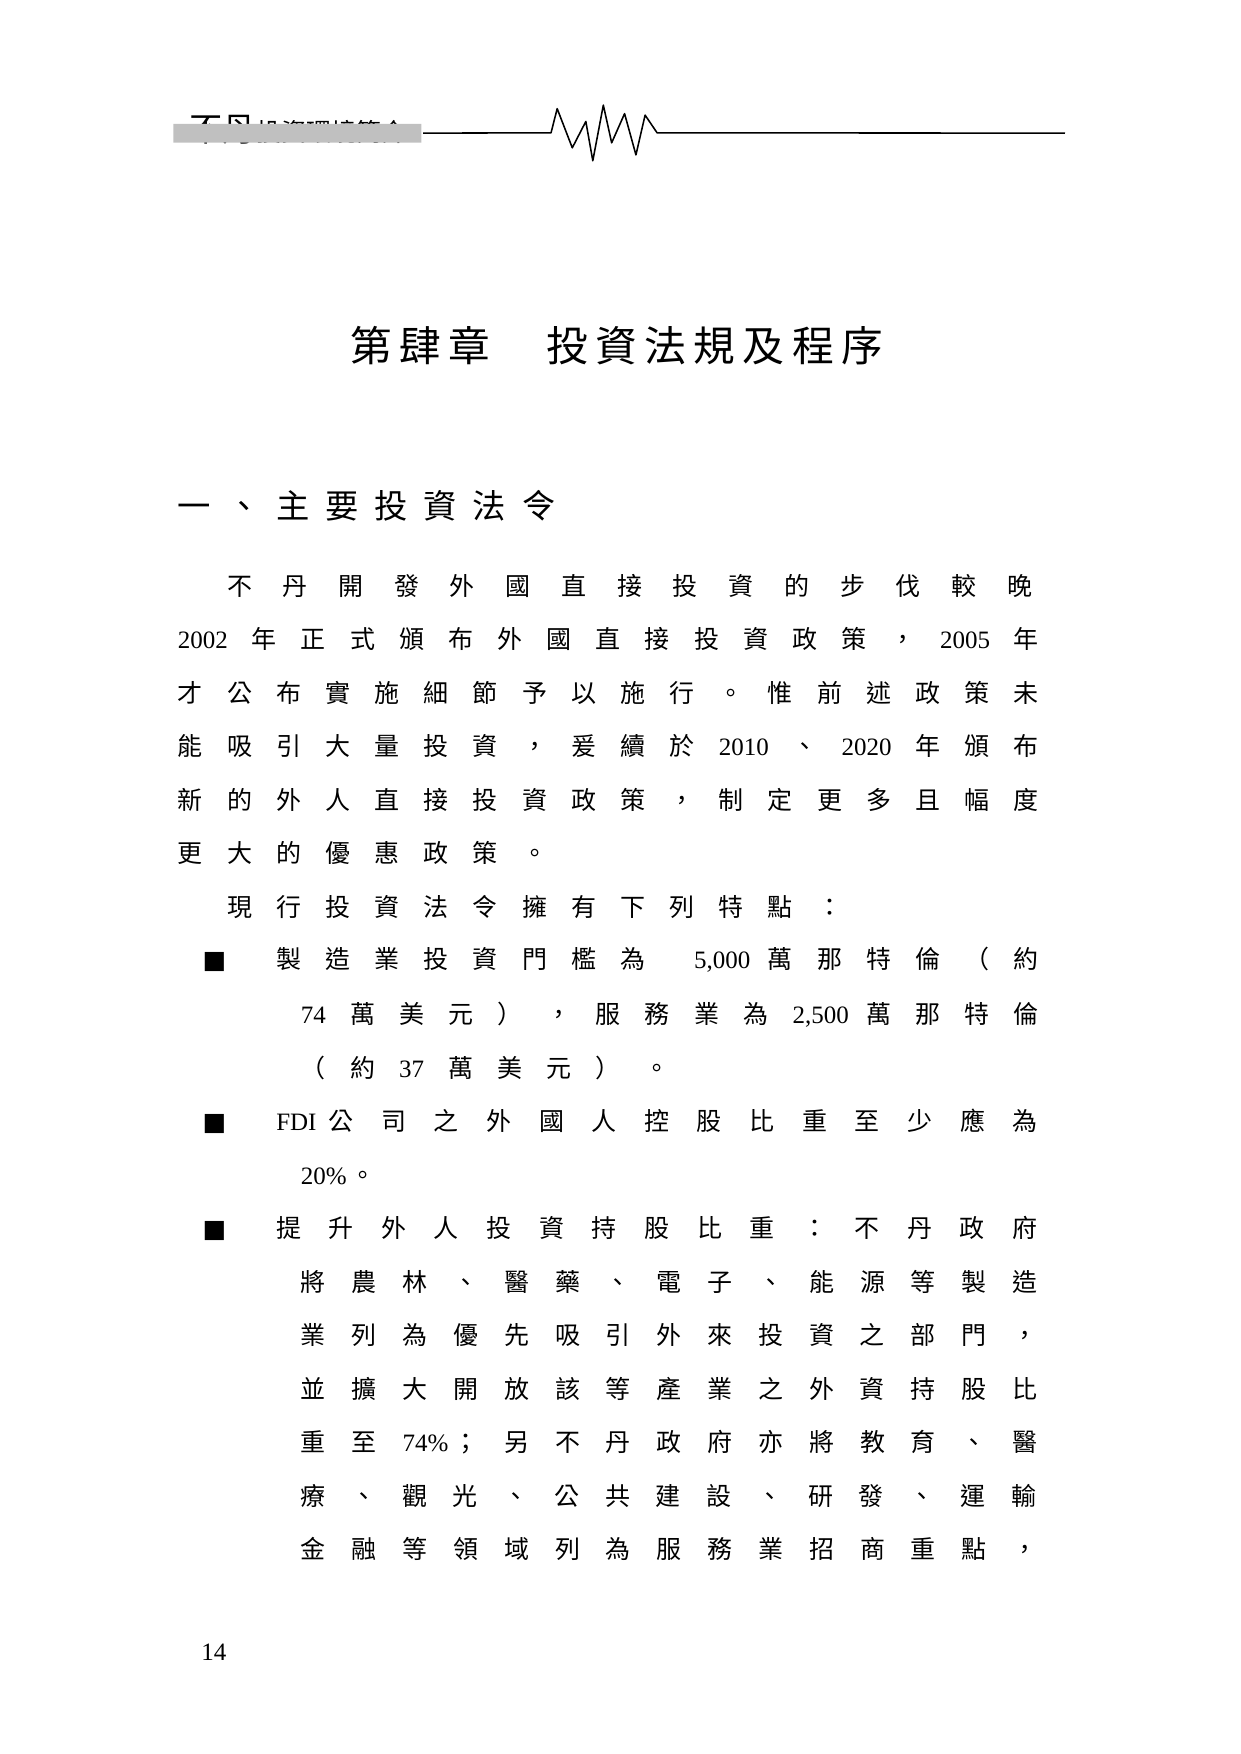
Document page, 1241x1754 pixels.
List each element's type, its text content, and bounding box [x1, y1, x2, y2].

text ■ FDI公司之外國人控股比重至少應為20%。 [202, 1093, 1063, 1200]
text 現行投資法令擁有下列特點： [178, 879, 1063, 932]
text 一、主要投資法令 [178, 477, 1063, 531]
text ■ 提升外人投資持股比重：不丹政府將農林、醫藥、電子、能源等製造業列為優先吸引外來投資之部門，並擴大開放該等產業之外資持股比重至74%；另不丹政府亦將教育、醫療、觀光、公共建設、研發、運輸、金融等領域列為服務業招商重點，外資持股比重介於51%-100%間，其中教育、醫療、飯店、基礎建設、研發、資訊科技允許100%之外人控股。 [202, 1200, 1063, 1575]
text ■ 製造業投資門檻為5,000萬那特倫（約74萬美元），服務業為2,500萬那特倫（約37萬美元）。 [202, 932, 1063, 1093]
text 不丹開發外國直接投資的步伐較晚，2002年正式頒布外國直接投資政策，2005年才公布實施細節予以施行。惟前述政策未能吸引大量投資，爰續於2010、2020年頒布新的外人直接投資政策，制定更多且幅度更大的優惠政策。 [178, 557, 1063, 879]
text 第肆章 投資法規及程序 [178, 290, 1063, 397]
